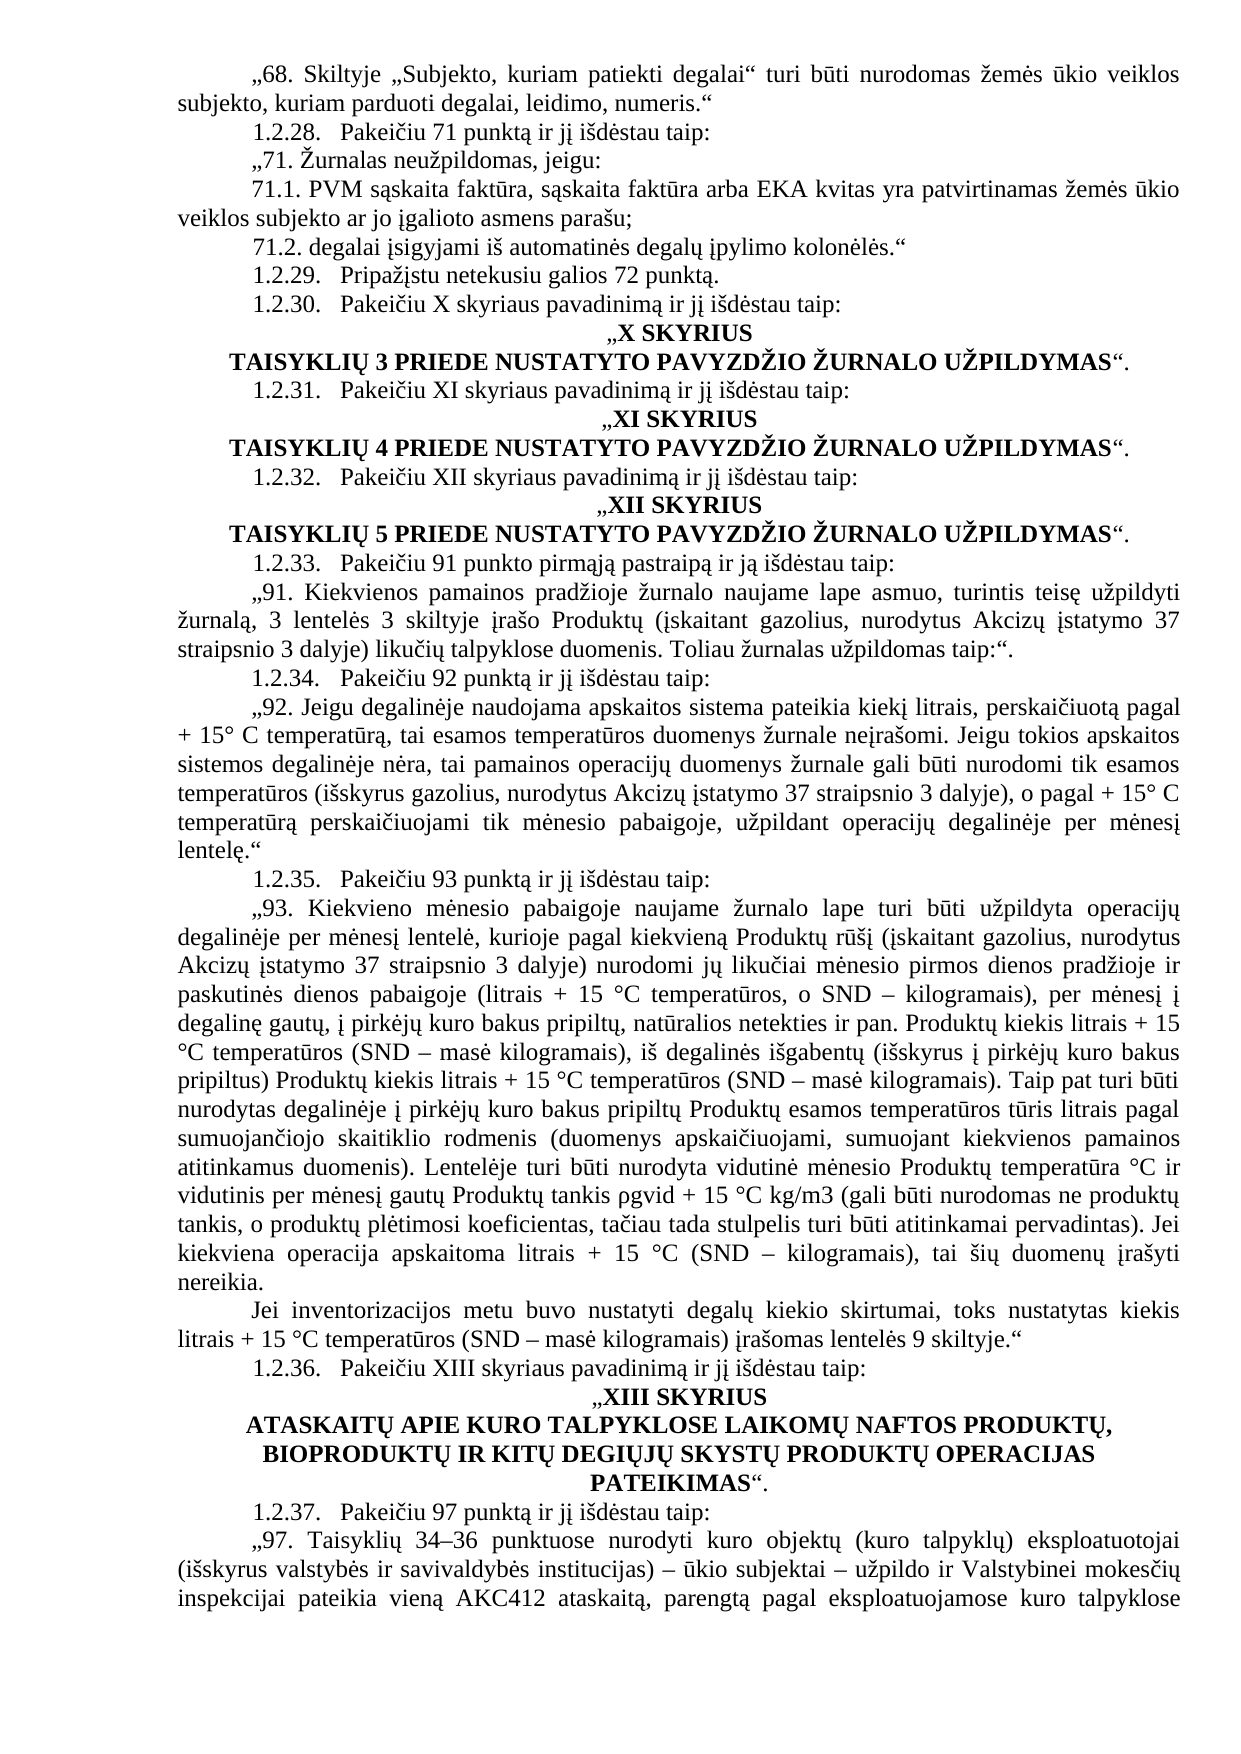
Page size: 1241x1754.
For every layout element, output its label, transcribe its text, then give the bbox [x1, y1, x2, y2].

text TAISYKLIŲ 5 PRIEDE NUSTATYTO PAVYZDŽIO ŽURNALO UŽPILDYMAS“. [177, 519, 1181, 548]
text 1.2.30. Pakeičiu X skyriaus pavadinimą ir jį išdėstau taip: [177, 289, 1181, 318]
text „XIII SKYRIUS [177, 1382, 1181, 1410]
text 1.2.34. Pakeičiu 92 punktą ir jį išdėstau taip: [177, 663, 1181, 692]
text 1.2.36. Pakeičiu XIII skyriaus pavadinimą ir jį išdėstau taip: [177, 1353, 1181, 1382]
text 1.2.29. Pripažįstu netekusiu galios 72 punktą. [177, 260, 1181, 289]
text Jei inventorizacijos metu buvo nustatyti degalų kiekio skirtumai, toks nustatytas kiekis litrais + 15 °C temperatūros (SND – masė kilogramais) įrašomas lentelės 9 skiltyje.“ [177, 1295, 1181, 1353]
text „97. Taisyklių 34–36 punktuose nurodyti kuro objektų (kuro talpyklų) eksploatuotojai (išskyrus valstybės ir savivaldybės institucijas) – ūkio subjektai – užpildo ir Valstybinei mokesčių inspekcijai pateikia vieną AKC412 ataskaitą, parengtą pagal eksploatuojamose kuro talpyklose [177, 1525, 1181, 1612]
text 1.2.31. Pakeičiu XI skyriaus pavadinimą ir jį išdėstau taip: [177, 375, 1181, 404]
text ATASKAITŲ APIE KURO TALPYKLOSE LAIKOMŲ NAFTOS PRODUKTŲ, BIOPRODUKTŲ IR KITŲ DEGIŲJŲ SKYSTŲ PRODUKTŲ OPERACIJAS PATEIKIMAS“. [177, 1410, 1181, 1497]
text 1.2.33. Pakeičiu 91 punkto pirmąją pastraipą ir ją išdėstau taip: [177, 548, 1181, 577]
text TAISYKLIŲ 3 PRIEDE NUSTATYTO PAVYZDŽIO ŽURNALO UŽPILDYMAS“. [177, 347, 1181, 375]
text TAISYKLIŲ 4 PRIEDE NUSTATYTO PAVYZDŽIO ŽURNALO UŽPILDYMAS“. [177, 433, 1181, 462]
text „XII SKYRIUS [177, 490, 1181, 519]
text 1.2.37. Pakeičiu 97 punktą ir jį išdėstau taip: [177, 1497, 1181, 1525]
text „92. Jeigu degalinėje naudojama apskaitos sistema pateikia kiekį litrais, perskaičiuotą pagal + 15° C temperatūrą, tai esamos temperatūros duomenys žurnale neįrašomi. Jeigu tokios apskaitos sistemos degalinėje nėra, tai pamainos operacijų duomenys žurnale gali būti nurodomi tik esamos temperatūros (išskyrus gazolius, nurodytus Akcizų įstatymo 37 straipsnio 3 dalyje), o pagal + 15° C temperatūrą perskaičiuojami tik mėnesio pabaigoje, užpildant operacijų degalinėje per mėnesį lentelę.“ [177, 692, 1181, 864]
text 1.2.32. Pakeičiu XII skyriaus pavadinimą ir jį išdėstau taip: [177, 462, 1181, 490]
text „71. Žurnalas neužpildomas, jeigu: [192, 145, 1181, 174]
text 71.1. PVM sąskaita faktūra, sąskaita faktūra arba EKA kvitas yra patvirtinamas žemės ūkio veiklos subjekto ar jo įgalioto asmens parašu; [177, 174, 1181, 232]
text 71.2. degalai įsigyjami iš automatinės degalų įpylimo kolonėlės.“ [252, 232, 1181, 260]
text „93. Kiekvieno mėnesio pabaigoje naujame žurnalo lape turi būti užpildyta operacijų degalinėje per mėnesį lentelė, kurioje pagal kiekvieną Produktų rūšį (įskaitant gazolius, nurodytus Akcizų įstatymo 37 straipsnio 3 dalyje) nurodomi jų likučiai mėnesio pirmos dienos pradžioje ir paskutinės dienos pabaigoje (litrais + 15 °C temperatūros, o SND – kilogramais), per mėnesį į degalinę gautų, į pirkėjų kuro bakus pripiltų, natūralios netekties ir pan. Produktų kiekis litrais + 15 °C temperatūros (SND – masė kilogramais), iš degalinės išgabentų (išskyrus į pirkėjų kuro bakus pripiltus) Produktų kiekis litrais + 15 °C temperatūros (SND – masė kilogramais). Taip pat turi būti nurodytas degalinėje į pirkėjų kuro bakus pripiltų Produktų esamos temperatūros tūris litrais pagal sumuojančiojo skaitiklio rodmenis (duomenys apskaičiuojami, sumuojant kiekvienos pamainos atitinkamus duomenis). Lentelėje turi būti nurodyta vidutinė mėnesio Produktų temperatūra °C ir vidutinis per mėnesį gautų Produktų tankis ρgvid + 15 °C kg/m3 (gali būti nurodomas ne produktų tankis, o produktų plėtimosi koeficientas, tačiau tada stulpelis turi būti atitinkamai pervadintas). Jei kiekviena operacija apskaitoma litrais + 15 °C (SND – kilogramais), tai šių duomenų įrašyti nereikia. [177, 893, 1181, 1295]
text 1.2.28. Pakeičiu 71 punktą ir jį išdėstau taip: [252, 117, 1181, 145]
text „X SKYRIUS [177, 318, 1181, 347]
text „68. Skiltyje „Subjekto, kuriam patiekti degalai“ turi būti nurodomas žemės ūkio veiklos subjekto, kuriam parduoti degalai, leidimo, numeris.“ [177, 59, 1181, 117]
text „XI SKYRIUS [177, 404, 1181, 433]
text 1.2.35. Pakeičiu 93 punktą ir jį išdėstau taip: [177, 864, 1181, 893]
text „91. Kiekvienos pamainos pradžioje žurnalo naujame lape asmuo, turintis teisę užpildyti žurnalą, 3 lentelės 3 skiltyje įrašo Produktų (įskaitant gazolius, nurodytus Akcizų įstatymo 37 straipsnio 3 dalyje) likučių talpyklose duomenis. Toliau žurnalas užpildomas taip:“. [177, 577, 1181, 663]
